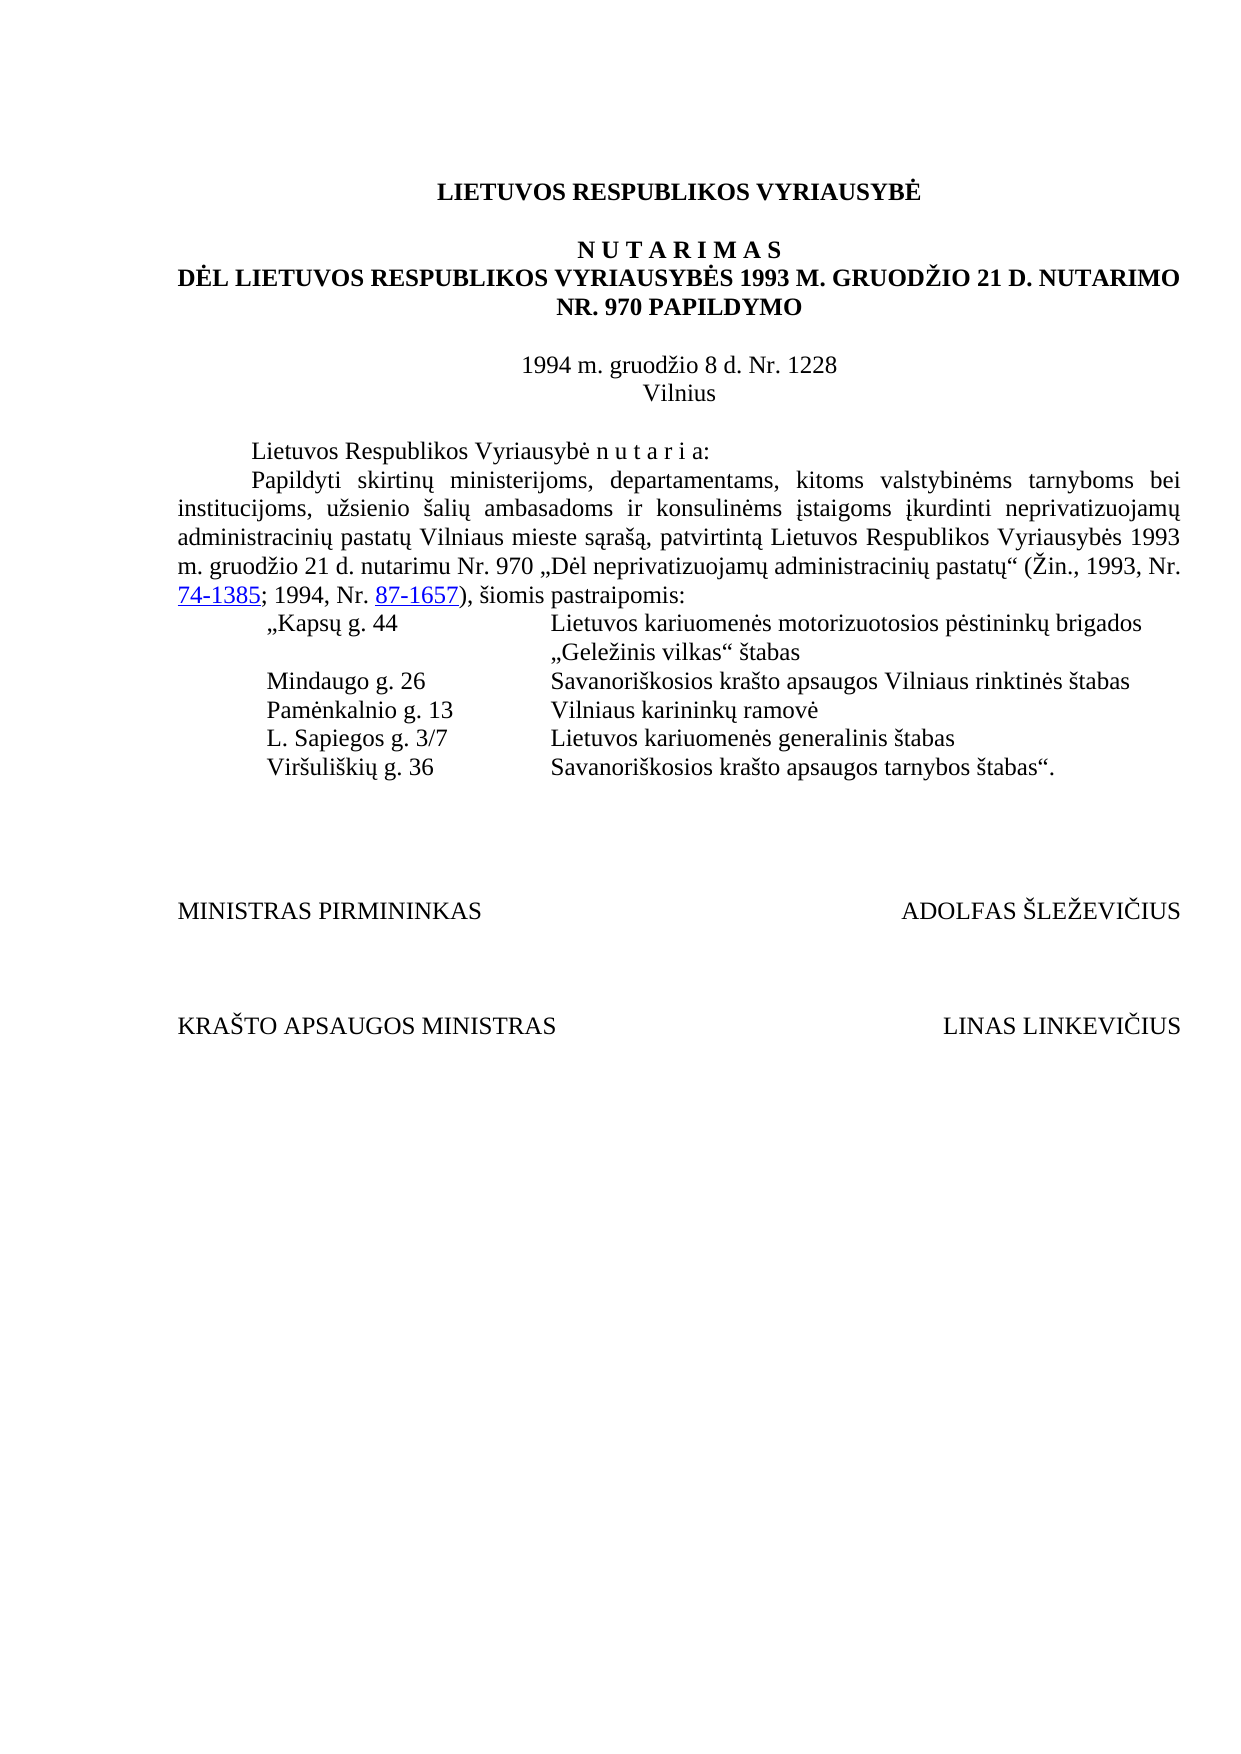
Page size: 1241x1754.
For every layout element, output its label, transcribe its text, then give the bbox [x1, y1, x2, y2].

table_cell Mindaugo g. 26 [189, 666, 539, 695]
table_cell Pamėnkalnio g. 13 [189, 695, 539, 723]
table_header Lietuvos kariuomenės motorizuotosios pėstininkų brigados „Geležinis vilkas“ štabas [539, 609, 1204, 666]
table_cell Savanoriškosios krašto apsaugos Vilniaus rinktinės štabas [539, 666, 1204, 695]
text Lietuvos Respublikos Vyriausybė nutaria: [177, 436, 1181, 465]
table_cell Vilniaus karininkų ramovė [539, 695, 1204, 723]
text Vilnius [177, 378, 1181, 407]
text Papildyti skirtinų ministerijoms, departamentams, kitoms valstybinėms tarnyboms bei institucijoms, užsienio šalių ambasadoms ir konsulinėms įstaigoms įkurdinti neprivatizuojamų administracinių pastatų Vilniaus mieste sąrašą, patvirtintą Lietuvos Respublikos Vyriausybės 1993 m. gruodžio 21 d. nutarimu Nr. 970 „Dėl neprivatizuojamų administracinių pastatų“ (Žin., 1993, Nr. 74-1385; 1994, Nr. 87-1657), šiomis pastraipomis: [177, 465, 1181, 608]
text 1994 m. gruodžio 8 d. Nr. 1228 [177, 350, 1181, 378]
text N U T A R I M A S [177, 235, 1181, 263]
text LIETUVOS RESPUBLIKOS VYRIAUSYBĖ [177, 177, 1181, 206]
text MINISTRAS PIRMININKAS ADOLFAS ŠLEŽEVIČIUS [177, 896, 1181, 925]
table_cell Savanoriškosios krašto apsaugos tarnybos štabas“. [539, 752, 1204, 781]
table_cell L. Sapiegos g. 3/7 [189, 724, 539, 752]
table_cell Lietuvos kariuomenės generalinis štabas [539, 724, 1204, 752]
table_header „Kapsų g. 44 [189, 609, 539, 666]
table_cell Viršuliškių g. 36 [189, 752, 539, 781]
text DĖL LIETUVOS RESPUBLIKOS VYRIAUSYBĖS 1993 M. GRUODŽIO 21 D. NUTARIMO NR. 970 PAPILDYMO [177, 263, 1181, 321]
text KRAŠTO APSAUGOS MINISTRAS LINAS LINKEVIČIUS [177, 1011, 1181, 1040]
